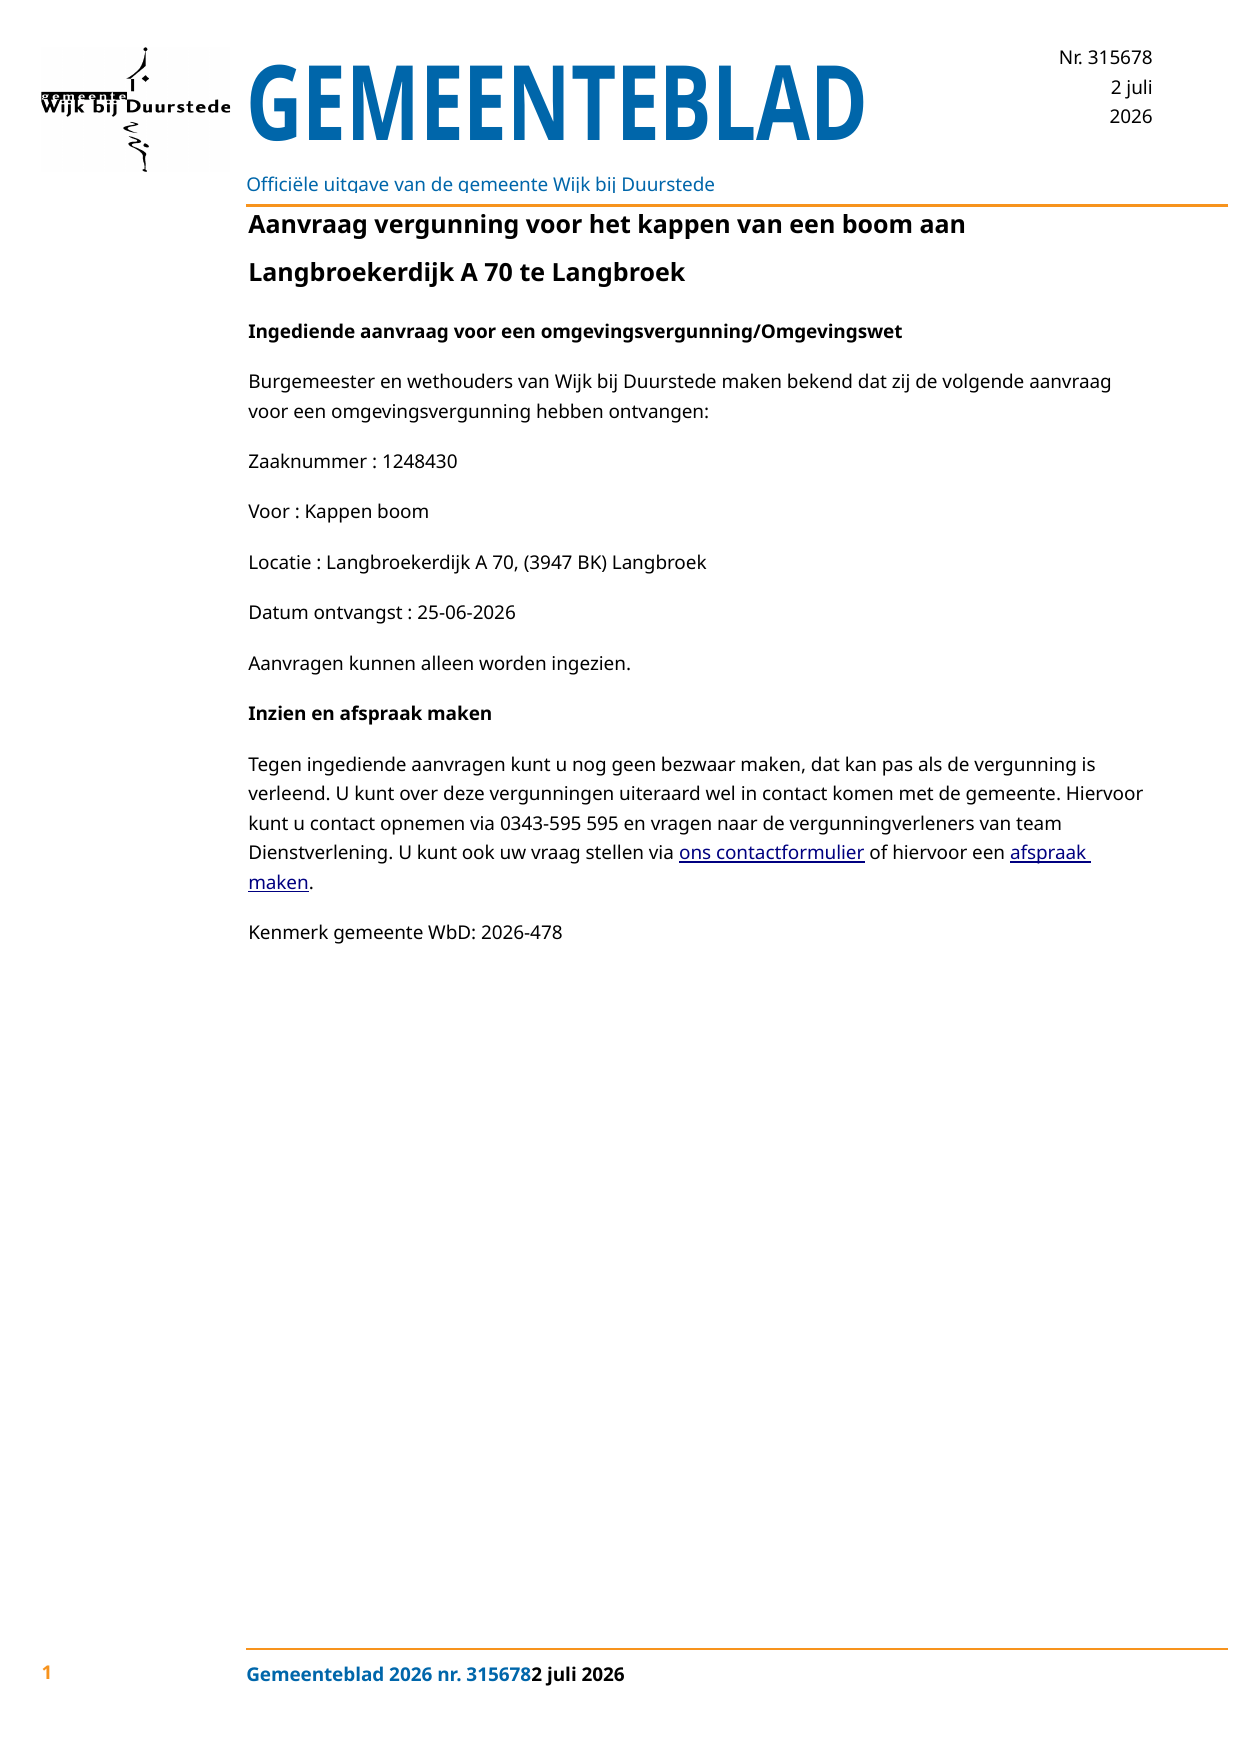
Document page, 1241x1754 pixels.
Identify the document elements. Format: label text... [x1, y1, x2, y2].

text Voor : Kappen boom [248, 499, 1152, 524]
text Aanvragen kunnen alleen worden ingezien. [248, 650, 1152, 676]
text Ingediende aanvraag voor een omgevingsvergunning/Omgevingswet [248, 318, 1152, 344]
text Kenmerk gemeente WbD: 2026-478 [248, 919, 1152, 945]
text Aanvraag vergunning voor het kappen van een boom aan Langbroekerdijk A 70 te Langbroek [248, 207, 1152, 288]
text Tegen ingediende aanvragen kunt u nog geen bezwaar maken, dat kan pas als de vergunning is verleend. U kunt over deze vergunningen uiteraard wel in contact komen met de gemeente. Hiervoor kunt u contact opnemen via 0343-595 595 en vragen naar de vergunningverleners van team Dienstverlening. U kunt ook uw vraag stellen via ons contactformulier of hiervoor een afspraak maken. [248, 751, 1152, 895]
text Locatie : Langbroekerdijk A 70, (3947 BK) Langbroek [248, 549, 1152, 575]
text Zaaknummer : 1248430 [248, 448, 1152, 474]
text Datum ontvangst : 25-06-2026 [248, 599, 1152, 625]
text Burgemeester en wethouders van Wijk bij Duurstede maken bekend dat zij de volgende aanvraag voor een omgevingsvergunning hebben ontvangen: [248, 368, 1152, 424]
picture [41, 47, 231, 172]
text Inzien en afspraak maken [248, 700, 1152, 726]
